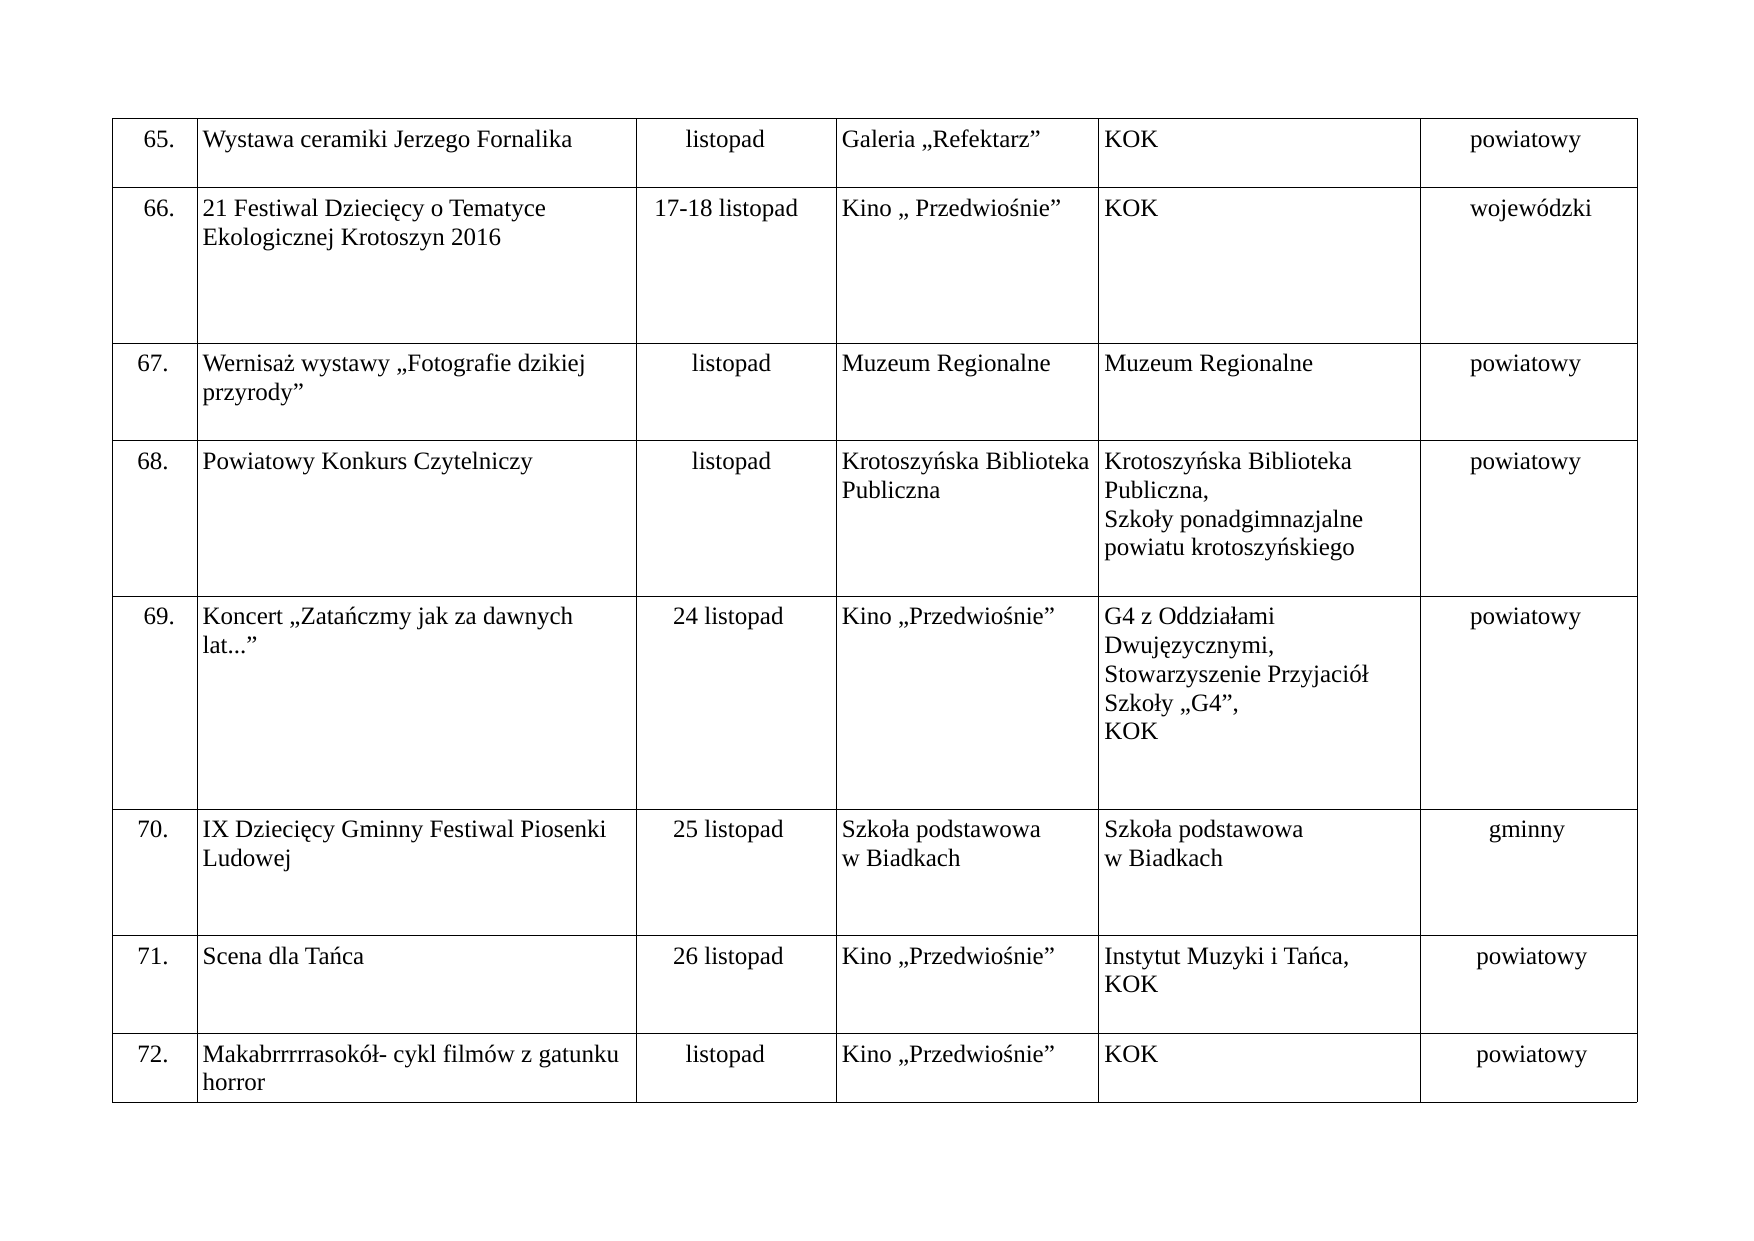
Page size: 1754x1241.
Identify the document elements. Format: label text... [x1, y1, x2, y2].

table_cell Wystawa ceramiki Jerzego Fornalika [198, 119, 636, 187]
table_cell 70. [113, 810, 197, 935]
table_cell wojewódzki [1421, 188, 1637, 342]
table_cell powiatowy [1421, 441, 1637, 596]
table_cell listopad [637, 344, 836, 440]
table_cell IX Dziecięcy Gminny Festiwal Piosenki Ludowej [198, 810, 636, 935]
table_cell powiatowy [1421, 119, 1637, 187]
table_cell listopad [637, 119, 836, 187]
table_cell Krotoszyńska Biblioteka Publiczna [837, 441, 1098, 596]
table_cell Kino „Przedwiośnie” [837, 1034, 1098, 1102]
table_cell Wernisaż wystawy „Fotografie dzikiej przyrody” [198, 344, 636, 440]
table_cell 69. [113, 597, 197, 808]
table_cell Scena dla Tańca [198, 936, 636, 1033]
table_cell 17-18 listopad [637, 188, 836, 342]
table_cell Kino „Przedwiośnie” [837, 936, 1098, 1033]
table_cell 25 listopad [637, 810, 836, 935]
table_cell 65. [113, 119, 197, 187]
table_cell Muzeum Regionalne [1099, 344, 1420, 440]
table_cell powiatowy [1421, 936, 1637, 1033]
table_cell powiatowy [1421, 597, 1637, 808]
table_cell Muzeum Regionalne [837, 344, 1098, 440]
table_cell Kino „Przedwiośnie” [837, 597, 1098, 808]
table_cell Kino „ Przedwiośnie” [837, 188, 1098, 342]
table_cell 71. [113, 936, 197, 1033]
table_cell Krotoszyńska Biblioteka Publiczna, Szkoły ponadgimnazjalne powiatu krotoszyńskiego [1099, 441, 1420, 596]
table_cell 67. [113, 344, 197, 440]
table_cell KOK [1099, 119, 1420, 187]
table_cell gminny [1421, 810, 1637, 935]
table_cell Szkoła podstawowa w Biadkach [1099, 810, 1420, 935]
table_cell 66. [113, 188, 197, 342]
table_cell listopad [637, 441, 836, 596]
table_cell KOK [1099, 188, 1420, 342]
table_cell Makabrrrrrasokół- cykl filmów z gatunku horror [198, 1034, 636, 1102]
table_cell Instytut Muzyki i Tańca, KOK [1099, 936, 1420, 1033]
table_cell Szkoła podstawowa w Biadkach [837, 810, 1098, 935]
table_cell powiatowy [1421, 344, 1637, 440]
table_cell Powiatowy Konkurs Czytelniczy [198, 441, 636, 596]
table_cell G4 z Oddziałami Dwujęzycznymi, Stowarzyszenie Przyjaciół Szkoły „G4”, KOK [1099, 597, 1420, 808]
table_cell Koncert „Zatańczmy jak za dawnych lat...” [198, 597, 636, 808]
table_cell 26 listopad [637, 936, 836, 1033]
table_cell 24 listopad [637, 597, 836, 808]
table_cell Galeria „Refektarz” [837, 119, 1098, 187]
table_cell 21 Festiwal Dziecięcy o Tematyce Ekologicznej Krotoszyn 2016 [198, 188, 636, 342]
table_cell powiatowy [1421, 1034, 1637, 1102]
table_cell 68. [113, 441, 197, 596]
table_cell 72. [113, 1034, 197, 1102]
table_cell listopad [637, 1034, 836, 1102]
table_cell KOK [1099, 1034, 1420, 1102]
